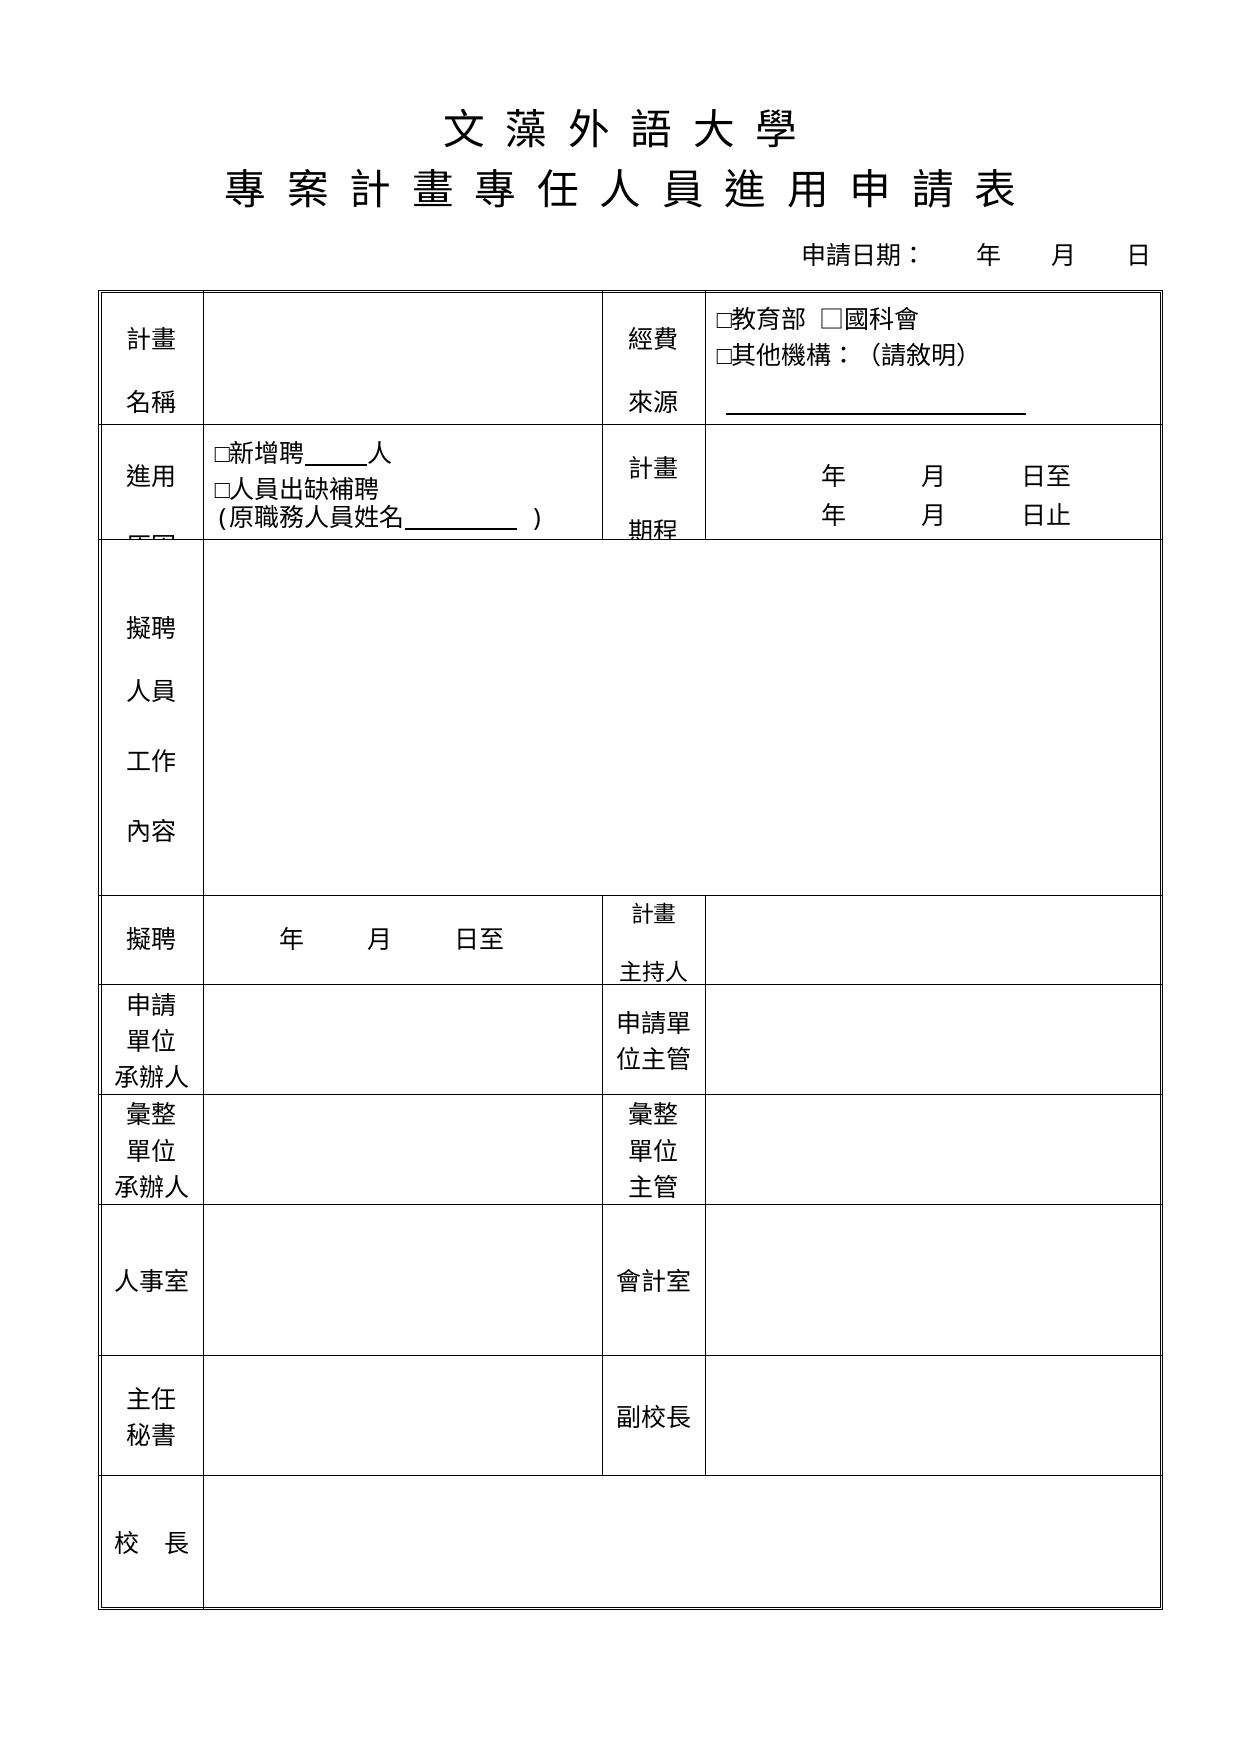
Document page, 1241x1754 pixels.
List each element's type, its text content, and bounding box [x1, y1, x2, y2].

table_cell 申請單位主管 [603, 985, 705, 1094]
text 文 藻 外 語 大 學 [89, 96, 1152, 156]
table_header [204, 293, 602, 424]
table_cell 年 月 日至 年 月 日止 [204, 896, 602, 984]
table_cell [706, 1356, 1160, 1475]
table_header 計畫 名稱 [102, 293, 203, 424]
table_cell 副校長 [603, 1356, 705, 1475]
table_cell [706, 985, 1160, 1094]
table_cell [706, 1205, 1160, 1355]
table_cell [204, 1476, 1160, 1607]
table_cell 計畫 主持人 [603, 896, 705, 984]
table_cell 申請 單位 承辦人 [102, 985, 203, 1094]
table_cell 彙整 單位 主管 [603, 1095, 705, 1204]
table_cell 年 月 日至 年 月 日止 [706, 425, 1160, 539]
table_cell [204, 1205, 602, 1355]
table_cell 彙整 單位 承辦人 [102, 1095, 203, 1204]
table_cell [706, 896, 1160, 984]
table_cell [204, 540, 1160, 895]
table_cell [204, 1356, 602, 1475]
table_cell [204, 1095, 602, 1204]
table_cell 主任 秘書 [102, 1356, 203, 1475]
table_header 經費 來源 [603, 293, 705, 424]
table_cell 人事室 [102, 1205, 203, 1355]
table_cell 校 長 [102, 1476, 203, 1607]
table_cell 計畫 期程 [603, 425, 705, 539]
table_cell [204, 985, 602, 1094]
table_cell 會計室 [603, 1205, 705, 1355]
table_cell 進用 原因 [102, 425, 203, 539]
table_cell 擬聘 人員 工作 內容 [102, 540, 203, 895]
table_cell [706, 1095, 1160, 1204]
table_cell 擬聘 期間 [102, 896, 203, 984]
text 申請日期： 年 月 日 [89, 235, 1152, 271]
table_header □教育部 □國科會 □其他機構：（請敘明） [706, 293, 1160, 424]
table_cell □新增聘 人 □人員出缺補聘 (原職務人員姓名 ) [204, 425, 602, 539]
text 專 案 計 畫 專 任 人 員 進 用 申 請 表 [89, 156, 1152, 216]
